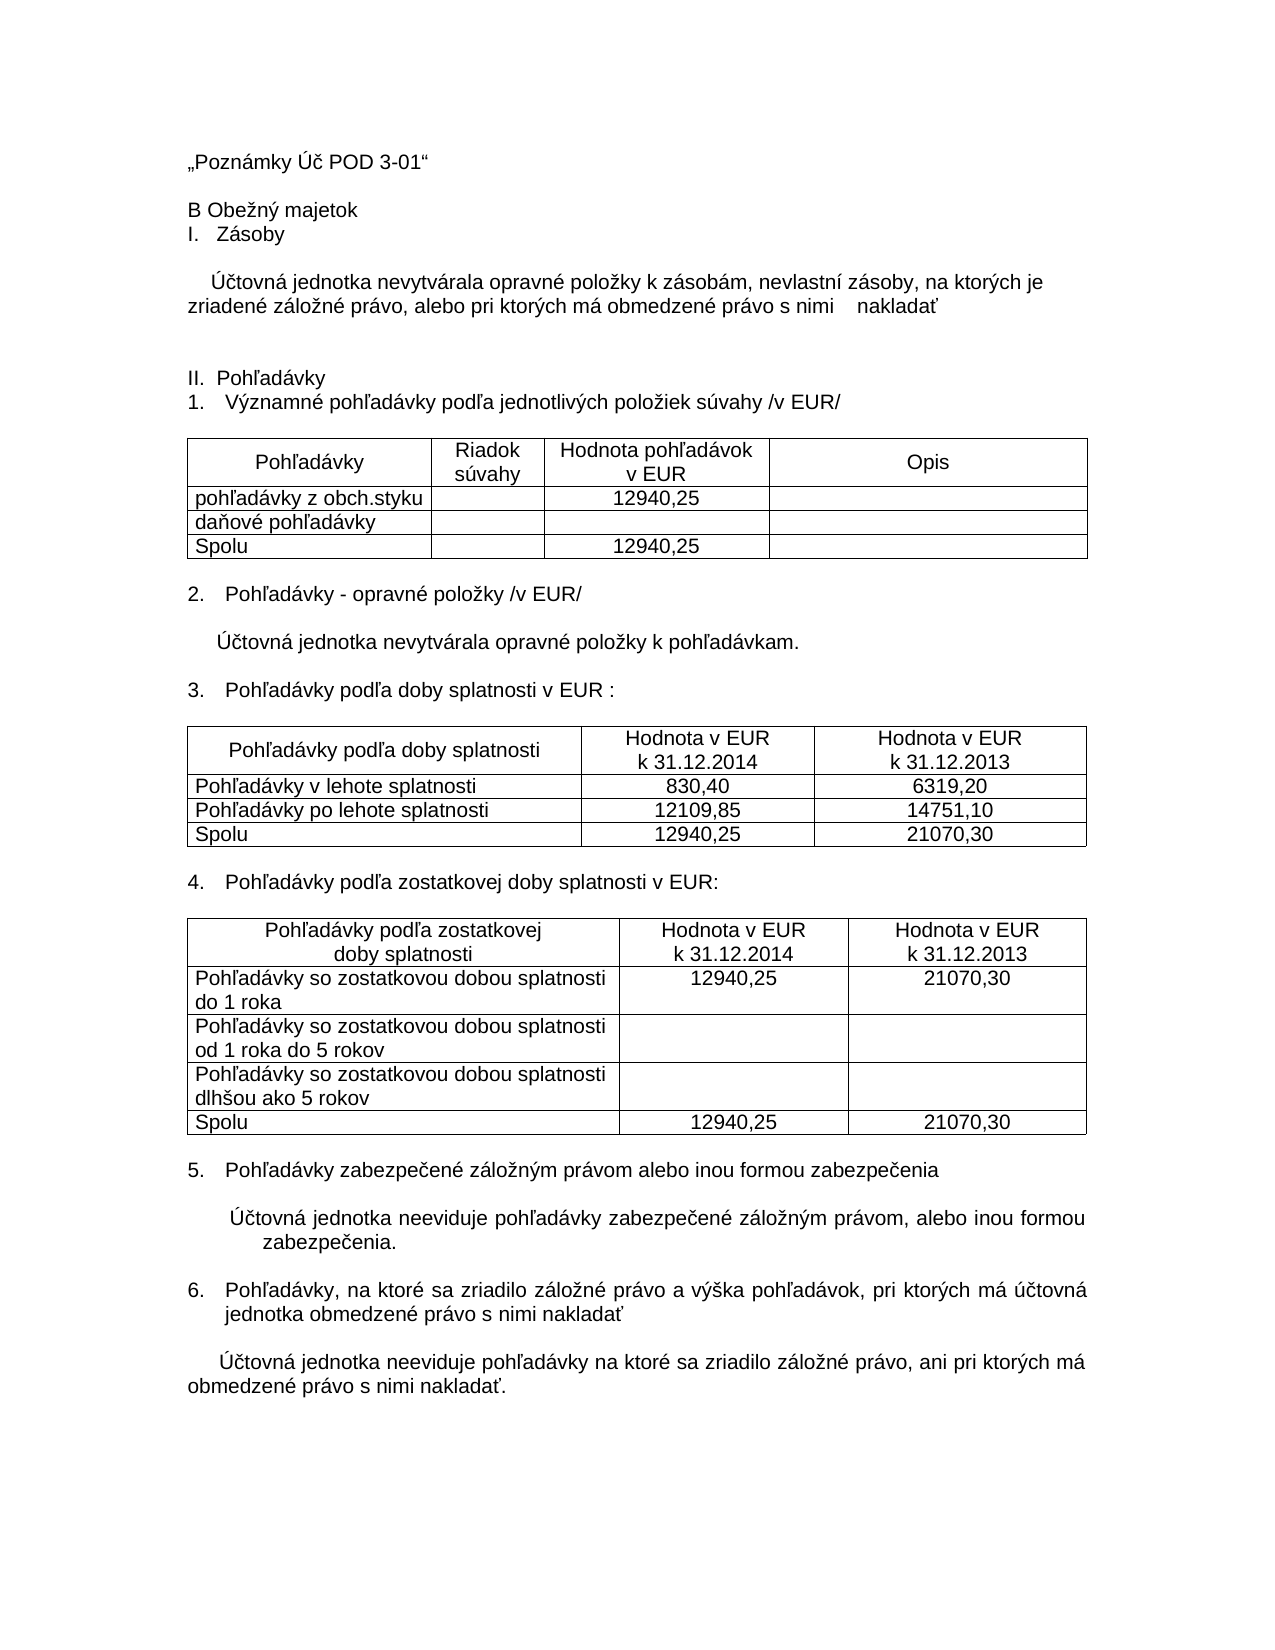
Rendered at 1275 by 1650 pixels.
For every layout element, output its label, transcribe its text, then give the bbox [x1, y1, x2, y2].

table_cell [620, 1063, 848, 1110]
table_cell Spolu [188, 823, 581, 846]
table_header Hodnota v EUR k 31.12.2014 [582, 727, 814, 773]
table_cell [849, 1015, 1086, 1062]
table_cell 21070,30 [849, 967, 1086, 1014]
text Účtovná jednotka nevytvárala opravné položky k pohľadávkam. [187, 630, 1087, 654]
table_cell 6319,20 [815, 775, 1086, 798]
text 3. Pohľadávky podľa doby splatnosti v EUR : [187, 678, 1087, 702]
table_cell 12940,25 [582, 823, 814, 846]
table_cell Pohľadávky po lehote splatnosti [188, 799, 581, 822]
table_cell [770, 511, 1087, 534]
text Účtovná jednotka nevytvárala opravné položky k zásobám, nevlastní zásoby, na ktorých je zriadené záložné právo, alebo pri ktorých má obmedzené právo s nimi nakladať [187, 270, 1087, 318]
table_cell Spolu [188, 535, 431, 558]
table_cell Spolu [188, 1111, 619, 1134]
table_cell [432, 511, 544, 534]
table_cell 12109,85 [582, 799, 814, 822]
table_cell 21070,30 [815, 823, 1086, 846]
text I. Zásoby [187, 222, 1087, 246]
table_header Hodnota v EUR k 31.12.2013 [849, 919, 1086, 966]
text 2. Pohľadávky - opravné položky /v EUR/ [187, 582, 1087, 606]
table_cell daňové pohľadávky [188, 511, 431, 534]
text II. Pohľadávky [187, 366, 1087, 389]
table_cell [620, 1015, 848, 1062]
table_cell [770, 535, 1087, 558]
table_cell [432, 535, 544, 558]
table_cell Pohľadávky so zostatkovou dobou splatnosti od 1 roka do 5 rokov [188, 1015, 619, 1062]
table_cell 12940,25 [545, 487, 769, 509]
text 5. Pohľadávky zabezpečené záložným právom alebo inou formou zabezpečenia [187, 1158, 1087, 1182]
text „Poznámky Úč POD 3-01“ [187, 150, 1087, 174]
table_cell [770, 487, 1087, 509]
table_header Opis [770, 439, 1087, 486]
table_header Hodnota v EUR k 31.12.2014 [620, 919, 848, 966]
table_cell [849, 1063, 1086, 1110]
text Účtovná jednotka neeviduje pohľadávky na ktoré sa zriadilo záložné právo, ani pri ktorých má obmedzené právo s nimi nakladať. [187, 1349, 1087, 1397]
table_header Riadok súvahy [432, 439, 544, 486]
table_cell Pohľadávky so zostatkovou dobou splatnosti do 1 roka [188, 967, 619, 1014]
table_cell pohľadávky z obch.styku [188, 487, 431, 509]
text 1. Významné pohľadávky podľa jednotlivých položiek súvahy /v EUR/ [187, 389, 1087, 413]
table_cell 830,40 [582, 775, 814, 798]
table_cell [432, 487, 544, 509]
table_header Hodnota pohľadávok v EUR [545, 439, 769, 486]
table_header Pohľadávky podľa zostatkovej doby splatnosti [188, 919, 619, 966]
text 4. Pohľadávky podľa zostatkovej doby splatnosti v EUR: [187, 870, 1087, 894]
table_cell 12940,25 [545, 535, 769, 558]
table_header Pohľadávky podľa doby splatnosti [188, 727, 581, 773]
table_header Hodnota v EUR k 31.12.2013 [815, 727, 1086, 773]
table_cell Pohľadávky so zostatkovou dobou splatnosti dlhšou ako 5 rokov [188, 1063, 619, 1110]
text Účtovná jednotka neeviduje pohľadávky zabezpečené záložným právom, alebo inou formou zabezpečenia. [187, 1206, 1087, 1254]
text 6. Pohľadávky, na ktoré sa zriadilo záložné právo a výška pohľadávok, pri ktorých má účtovná jednotka obmedzené právo s nimi nakladať [187, 1278, 1087, 1326]
table_cell 21070,30 [849, 1111, 1086, 1134]
table_cell 12940,25 [620, 1111, 848, 1134]
table_cell 12940,25 [620, 967, 848, 1014]
table_header Pohľadávky [188, 439, 431, 486]
text B Obežný majetok [187, 198, 1087, 222]
table_cell 14751,10 [815, 799, 1086, 822]
table_cell Pohľadávky v lehote splatnosti [188, 775, 581, 798]
table_cell [545, 511, 769, 534]
